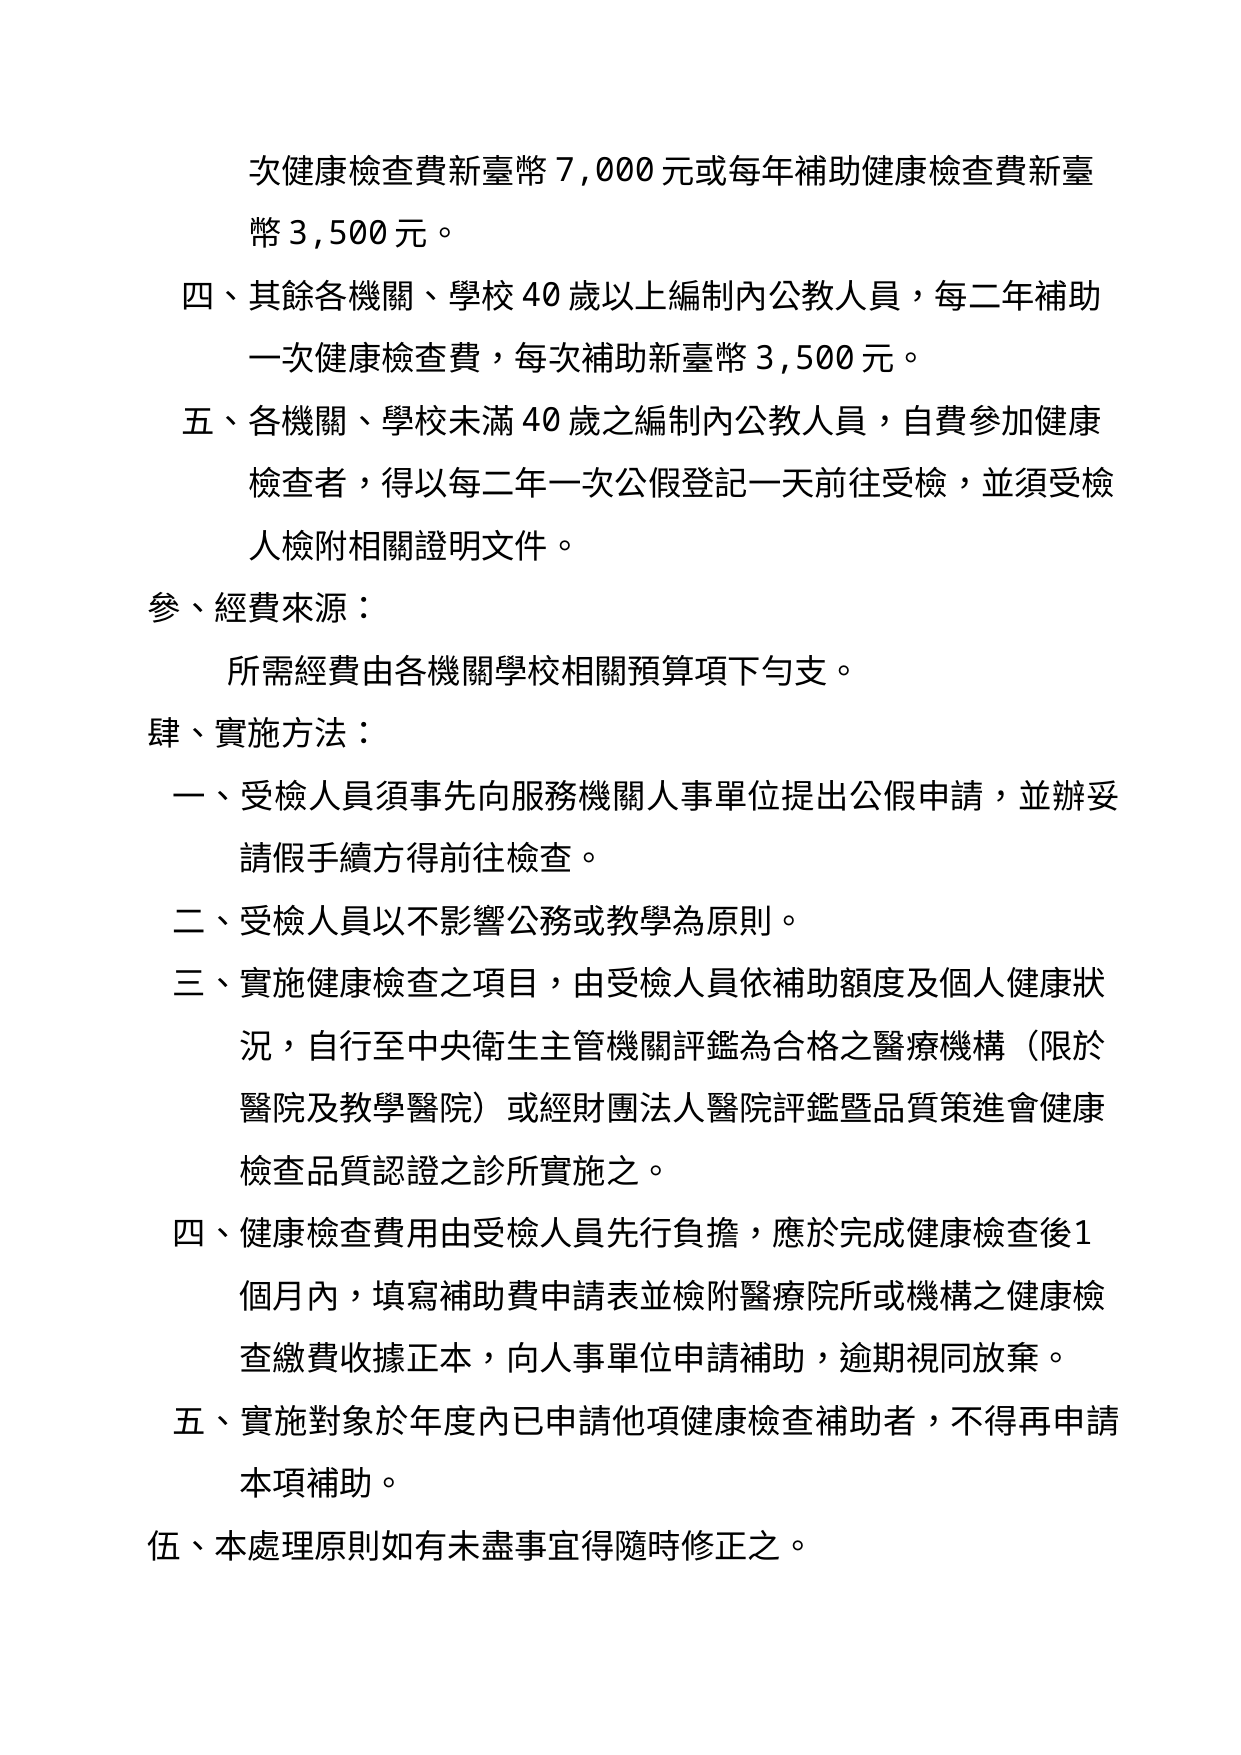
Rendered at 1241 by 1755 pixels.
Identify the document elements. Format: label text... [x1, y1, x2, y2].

text 次健康檢查費新臺幣7,000元或每年補助健康檢查費新臺幣3,500元。 [181, 127, 1122, 252]
text 四、其餘各機關、學校40歲以上編制內公教人員，每二年補助一次健康檢查費，每次補助新臺幣3,500元。 [181, 252, 1122, 377]
text 伍、本處理原則如有未盡事宜得隨時修正之。 [148, 1502, 1122, 1564]
text 一、受檢人員須事先向服務機關人事單位提出公假申請，並辦妥請假手續方得前往檢查。 [173, 752, 1122, 877]
text 肆、實施方法： [148, 689, 1122, 752]
text 三、實施健康檢查之項目，由受檢人員依補助額度及個人健康狀況，自行至中央衛生主管機關評鑑為合格之醫療機構（限於醫院及教學醫院）或經財團法人醫院評鑑暨品質策進會健康檢查品質認證之診所實施之。 [173, 939, 1122, 1189]
text 參、經費來源： [148, 564, 1122, 627]
text 二、受檢人員以不影響公務或教學為原則。 [173, 877, 1122, 939]
text 所需經費由各機關學校相關預算項下勻支。 [148, 627, 1122, 689]
text 五、各機關、學校未滿40歲之編制內公教人員，自費參加健康檢查者，得以每二年一次公假登記一天前往受檢，並須受檢人檢附相關證明文件。 [181, 377, 1122, 564]
text 五、實施對象於年度內已申請他項健康檢查補助者，不得再申請本項補助。 [173, 1377, 1122, 1502]
text 四、健康檢查費用由受檢人員先行負擔，應於完成健康檢查後1個月內，填寫補助費申請表並檢附醫療院所或機構之健康檢查繳費收據正本，向人事單位申請補助，逾期視同放棄。 [173, 1189, 1122, 1377]
